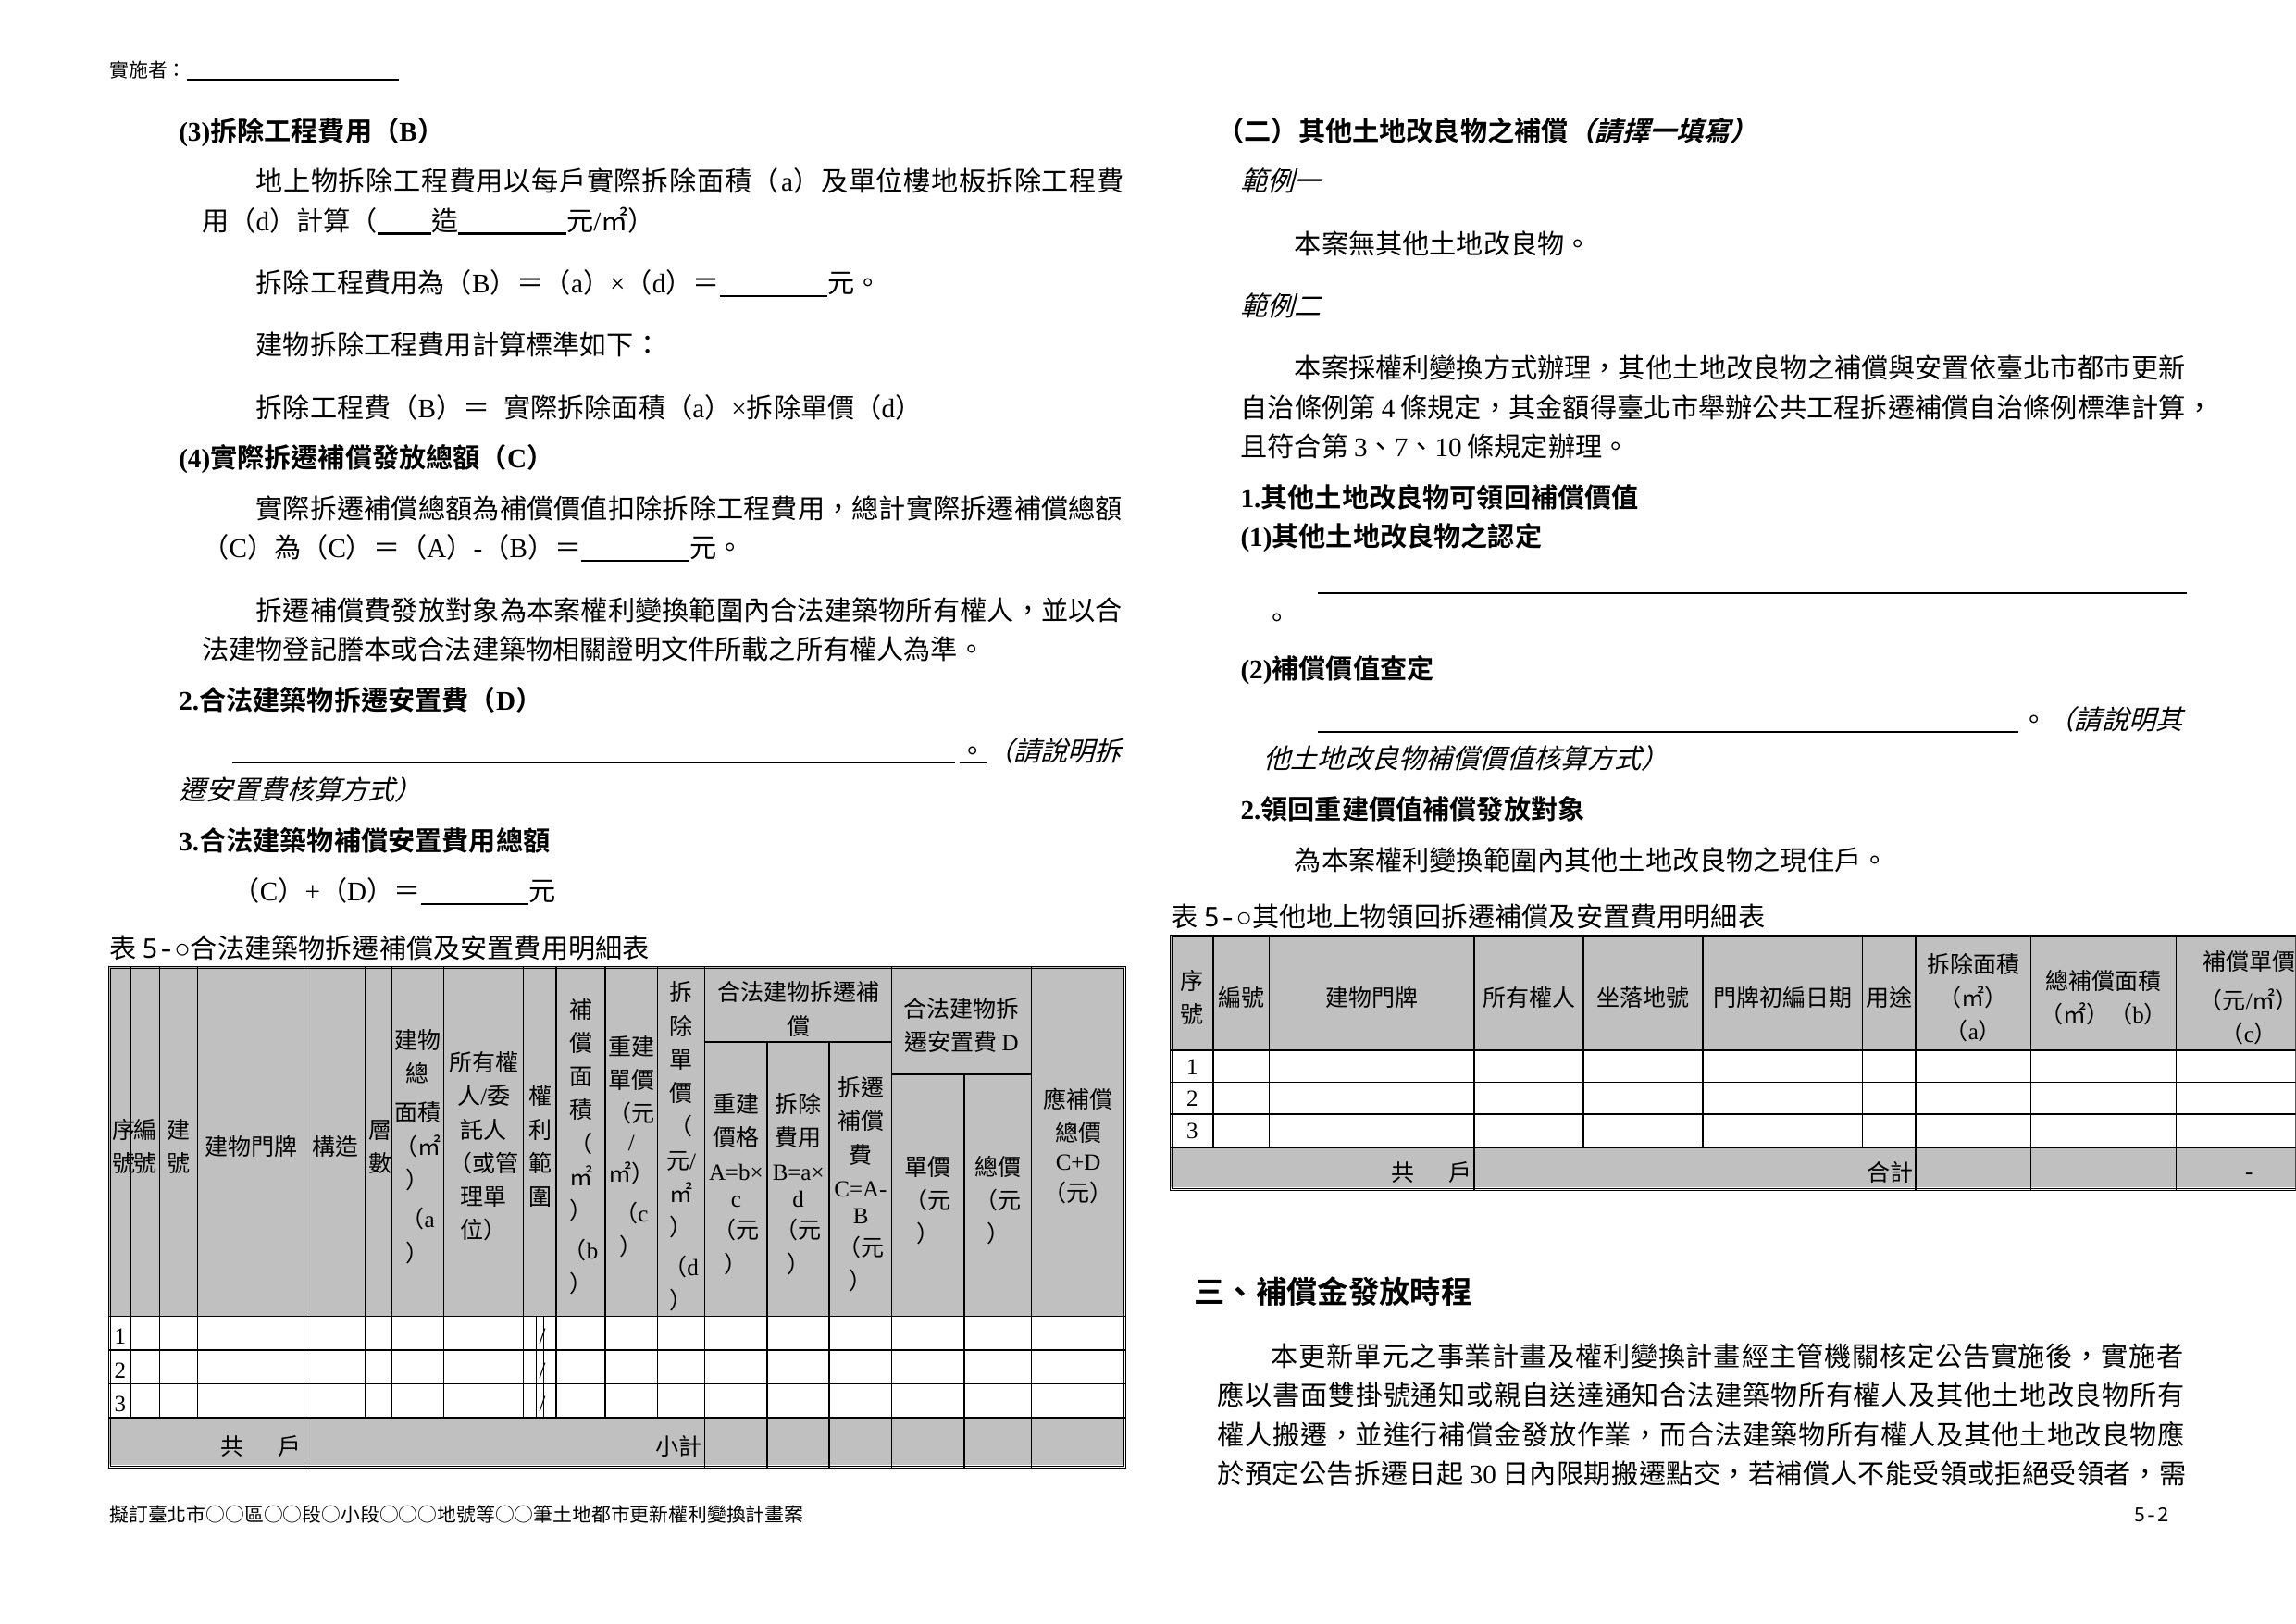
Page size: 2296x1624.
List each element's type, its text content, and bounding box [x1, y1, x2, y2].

text 1.其他土地改良物可領回補償價值 [1240, 476, 2186, 514]
table_cell [544, 1351, 555, 1383]
table_cell [606, 1384, 657, 1417]
table_header 補償面積（㎡） （b） [557, 969, 604, 1316]
table_cell [830, 1317, 891, 1349]
table_cell [2031, 1115, 2176, 1147]
table_cell 重建價格 A=b×c（元） [705, 1043, 766, 1316]
text 地上物拆除工程費用以每戶實際拆除面積（a）及單位樓地板拆除工程費用（d）計算（ 造 元/㎡） [202, 160, 1124, 238]
table_cell [1270, 1083, 1473, 1113]
table_header 建物總 面積（㎡） （a） [392, 969, 443, 1316]
table_cell [366, 1384, 391, 1417]
table_cell [524, 1317, 536, 1349]
table_header 坐落地號 [1584, 937, 1702, 1049]
text 表5-○其他地上物領回拆遷補償及安置費用明細表 [1171, 895, 2186, 935]
table_cell [1917, 1083, 2030, 1113]
table_cell [1475, 1115, 1582, 1147]
text （C）+（D）＝ 元 [179, 870, 1124, 909]
table_cell [965, 1419, 1031, 1465]
text (4)實際拆遷補償發放總額（C） [179, 437, 1124, 476]
table_header 拆除面積（㎡）（a） [1917, 937, 2030, 1049]
text 3.合法建築物補償安置費用總額 [179, 819, 1124, 858]
text 拆除工程費用為（B）＝（a）×（d）＝ 元。 [202, 261, 1124, 301]
table_cell 共 戶 [1173, 1148, 1473, 1187]
table_cell [444, 1317, 523, 1349]
table_cell [1704, 1051, 1862, 1081]
table_cell [1863, 1083, 1915, 1113]
table_header 合法建物拆遷安置費D [892, 969, 1031, 1073]
table_cell / [537, 1384, 543, 1417]
text 。（請說明其他土地改良物補償價值核算方式） [1263, 698, 2186, 776]
table_cell [392, 1384, 443, 1417]
table_cell [2177, 1083, 2295, 1113]
table_cell [1214, 1115, 1269, 1147]
table_cell [1917, 1115, 2030, 1147]
table_cell [892, 1351, 963, 1383]
table_cell [705, 1317, 766, 1349]
text 實際拆遷補償總額為補償價值扣除拆除工程費用，總計實際拆遷補償總額（C）為（C）＝（A）-（B）＝ 元。 [202, 488, 1124, 565]
text 拆遷補償費發放對象為本案權利變換範圍內合法建築物所有權人，並以合法建物登記謄本或合法建築物相關證明文件所載之所有權人為準。 [202, 589, 1124, 667]
table_header 層數 [366, 969, 391, 1316]
table_cell [768, 1351, 828, 1383]
table_cell [524, 1384, 536, 1417]
text 範例一 [1240, 160, 2186, 199]
table_header 建物門牌 [198, 969, 304, 1316]
table_cell [1704, 1115, 1862, 1147]
table_cell [892, 1317, 963, 1349]
table_cell [830, 1419, 891, 1465]
table_header 構造 [304, 969, 365, 1316]
table_cell [1917, 1051, 2030, 1081]
table_cell [768, 1317, 828, 1349]
table_cell [830, 1384, 891, 1417]
table_cell [392, 1317, 443, 1349]
table_cell [1214, 1051, 1269, 1081]
table_cell [1863, 1051, 1915, 1081]
table_cell [965, 1384, 1031, 1417]
table_cell [1214, 1083, 1269, 1113]
table_header 建物門牌 [1270, 937, 1473, 1049]
text 範例二 [1240, 284, 2186, 324]
table_cell [131, 1351, 159, 1383]
table_cell 拆除費用 B=a×d（元） [768, 1043, 828, 1316]
table_cell [304, 1317, 365, 1349]
table_cell 總價（元） [965, 1075, 1031, 1316]
table_cell / [537, 1317, 543, 1349]
table_cell [304, 1384, 365, 1417]
table_cell [1704, 1083, 1862, 1113]
table_cell [544, 1317, 555, 1349]
table_cell [2031, 1051, 2176, 1081]
table_cell [606, 1351, 657, 1383]
table_cell [1584, 1083, 1702, 1113]
table_cell [160, 1384, 197, 1417]
table_cell [198, 1317, 304, 1349]
table_cell [1475, 1051, 1582, 1081]
table_cell [658, 1351, 704, 1383]
table_cell [1584, 1051, 1702, 1081]
text 表5-○合法建築物拆遷補償及安置費用明細表 [109, 926, 1124, 965]
table_header 補償單價 （元/㎡）（c） [2177, 937, 2295, 1049]
table_header 權利範圍 [524, 969, 555, 1316]
table_cell 3 [1173, 1115, 1212, 1147]
text 本案無其他土地改良物。 [1240, 222, 2186, 261]
table_cell 合計 [1475, 1148, 1915, 1187]
text 為本案權利變換範圍內其他土地改良物之現住戶。 [1240, 838, 2186, 877]
table_cell 共 戶 [111, 1419, 304, 1465]
table_header 應補償總價 C+D（元） [1032, 969, 1123, 1316]
table_cell [1032, 1351, 1123, 1383]
table_cell [965, 1351, 1031, 1383]
table_cell / [537, 1351, 543, 1383]
table_cell [892, 1384, 963, 1417]
table_cell [392, 1351, 443, 1383]
text 拆除工程費（B）＝ 實際拆除面積（a）×拆除單價（d） [202, 386, 1124, 425]
table_cell [544, 1384, 555, 1417]
table_cell [131, 1384, 159, 1417]
table_cell [1032, 1384, 1123, 1417]
table_header 合法建物拆遷補償 [705, 969, 891, 1041]
table_cell [160, 1351, 197, 1383]
table_cell [1270, 1051, 1473, 1081]
table_cell [768, 1419, 828, 1465]
table_cell [304, 1351, 365, 1383]
text 建物拆除工程費用計算標準如下： [202, 324, 1124, 363]
table_cell [705, 1419, 766, 1465]
text 本案採權利變換方式辦理，其他土地改良物之補償與安置依臺北市都市更新自治條例第4條規定，其金額得臺北市舉辦公共工程拆遷補償自治條例標準計算，且符合第3、7、10條規定辦理。 [1240, 347, 2186, 465]
table_cell [2177, 1051, 2295, 1081]
table_cell [768, 1384, 828, 1417]
table_cell [557, 1317, 604, 1349]
table_cell [1917, 1148, 2030, 1187]
table_cell [705, 1351, 766, 1383]
table_cell [444, 1384, 523, 1417]
table_header 編號 [131, 969, 159, 1316]
table_cell [198, 1351, 304, 1383]
table_cell - [2177, 1148, 2295, 1187]
text (3)拆除工程費用（B） [179, 109, 1124, 148]
table_cell [1584, 1115, 1702, 1147]
table_cell [444, 1351, 523, 1383]
table_header 序號 [1173, 937, 1212, 1049]
table_header 所有權人/委託人 （或管理單位） [444, 969, 523, 1316]
text 。（請說明拆遷安置費核算方式） [179, 729, 1124, 808]
table_cell [2177, 1115, 2295, 1147]
table_header 所有權人 [1475, 937, 1582, 1049]
table_cell [2031, 1083, 2176, 1113]
table_cell [830, 1351, 891, 1383]
table_cell [892, 1419, 963, 1465]
table_cell [366, 1351, 391, 1383]
table_cell [160, 1317, 197, 1349]
table_header 總補償面積（㎡）（b） [2031, 937, 2176, 1049]
table_cell [366, 1317, 391, 1349]
table_cell [1270, 1115, 1473, 1147]
table_cell [1032, 1419, 1123, 1465]
table_header 建號 [160, 969, 197, 1316]
table_cell 1 [1173, 1051, 1212, 1081]
text 2.領回重建價值補償發放對象 [1240, 787, 2186, 827]
table_header 門牌初編日期 [1704, 937, 1862, 1049]
table_cell 2 [1173, 1083, 1212, 1113]
text （二）其他土地改良物之補償（請擇一填寫） [1217, 109, 2186, 148]
table_cell [557, 1351, 604, 1383]
table_header 重建單價 （元/㎡） （c） [606, 969, 657, 1316]
table_cell [658, 1384, 704, 1417]
table_cell [705, 1384, 766, 1417]
table_cell [965, 1317, 1031, 1349]
table_cell 小計 [304, 1419, 704, 1465]
table_header 拆除單價 （元/㎡） （d） [658, 969, 704, 1316]
table_cell [2031, 1148, 2176, 1187]
table_cell [658, 1317, 704, 1349]
table_header 序號 [111, 969, 130, 1316]
table_cell 2 [111, 1351, 130, 1383]
table_cell [198, 1384, 304, 1417]
table_cell 3 [111, 1384, 130, 1417]
table_cell [1032, 1317, 1123, 1349]
table_cell [131, 1317, 159, 1349]
table_cell [606, 1317, 657, 1349]
table_cell [1863, 1115, 1915, 1147]
text (1)其他土地改良物之認定 [1240, 514, 2186, 554]
table_cell [524, 1351, 536, 1383]
table_header 用途 [1863, 937, 1915, 1049]
text 本更新單元之事業計畫及權利變換計畫經主管機關核定公告實施後，實施者應以書面雙掛號通知或親自送達通知合法建築物所有權人及其他土地改良物所有權人搬遷，並進行補償金發放作業，而合法建築物所有權人及其他土地改良物應於預定公告拆遷日起30日內限期搬遷點交，若補償人不能受領或拒絕受領者，需 [1217, 1335, 2186, 1492]
table_header 編號 [1214, 937, 1269, 1049]
text 2.合法建築物拆遷安置費（D） [179, 678, 1124, 718]
table_cell 1 [111, 1317, 130, 1349]
table_cell 拆遷補償費 C=A-B（元） [830, 1043, 891, 1316]
text 三、補償金發放時程 [1194, 1267, 2186, 1312]
table_cell [1475, 1083, 1582, 1113]
table_cell [557, 1384, 604, 1417]
text 。 [1263, 565, 2186, 636]
text (2)補償價值查定 [1240, 647, 2186, 687]
table_cell 單價（元） [892, 1075, 963, 1316]
